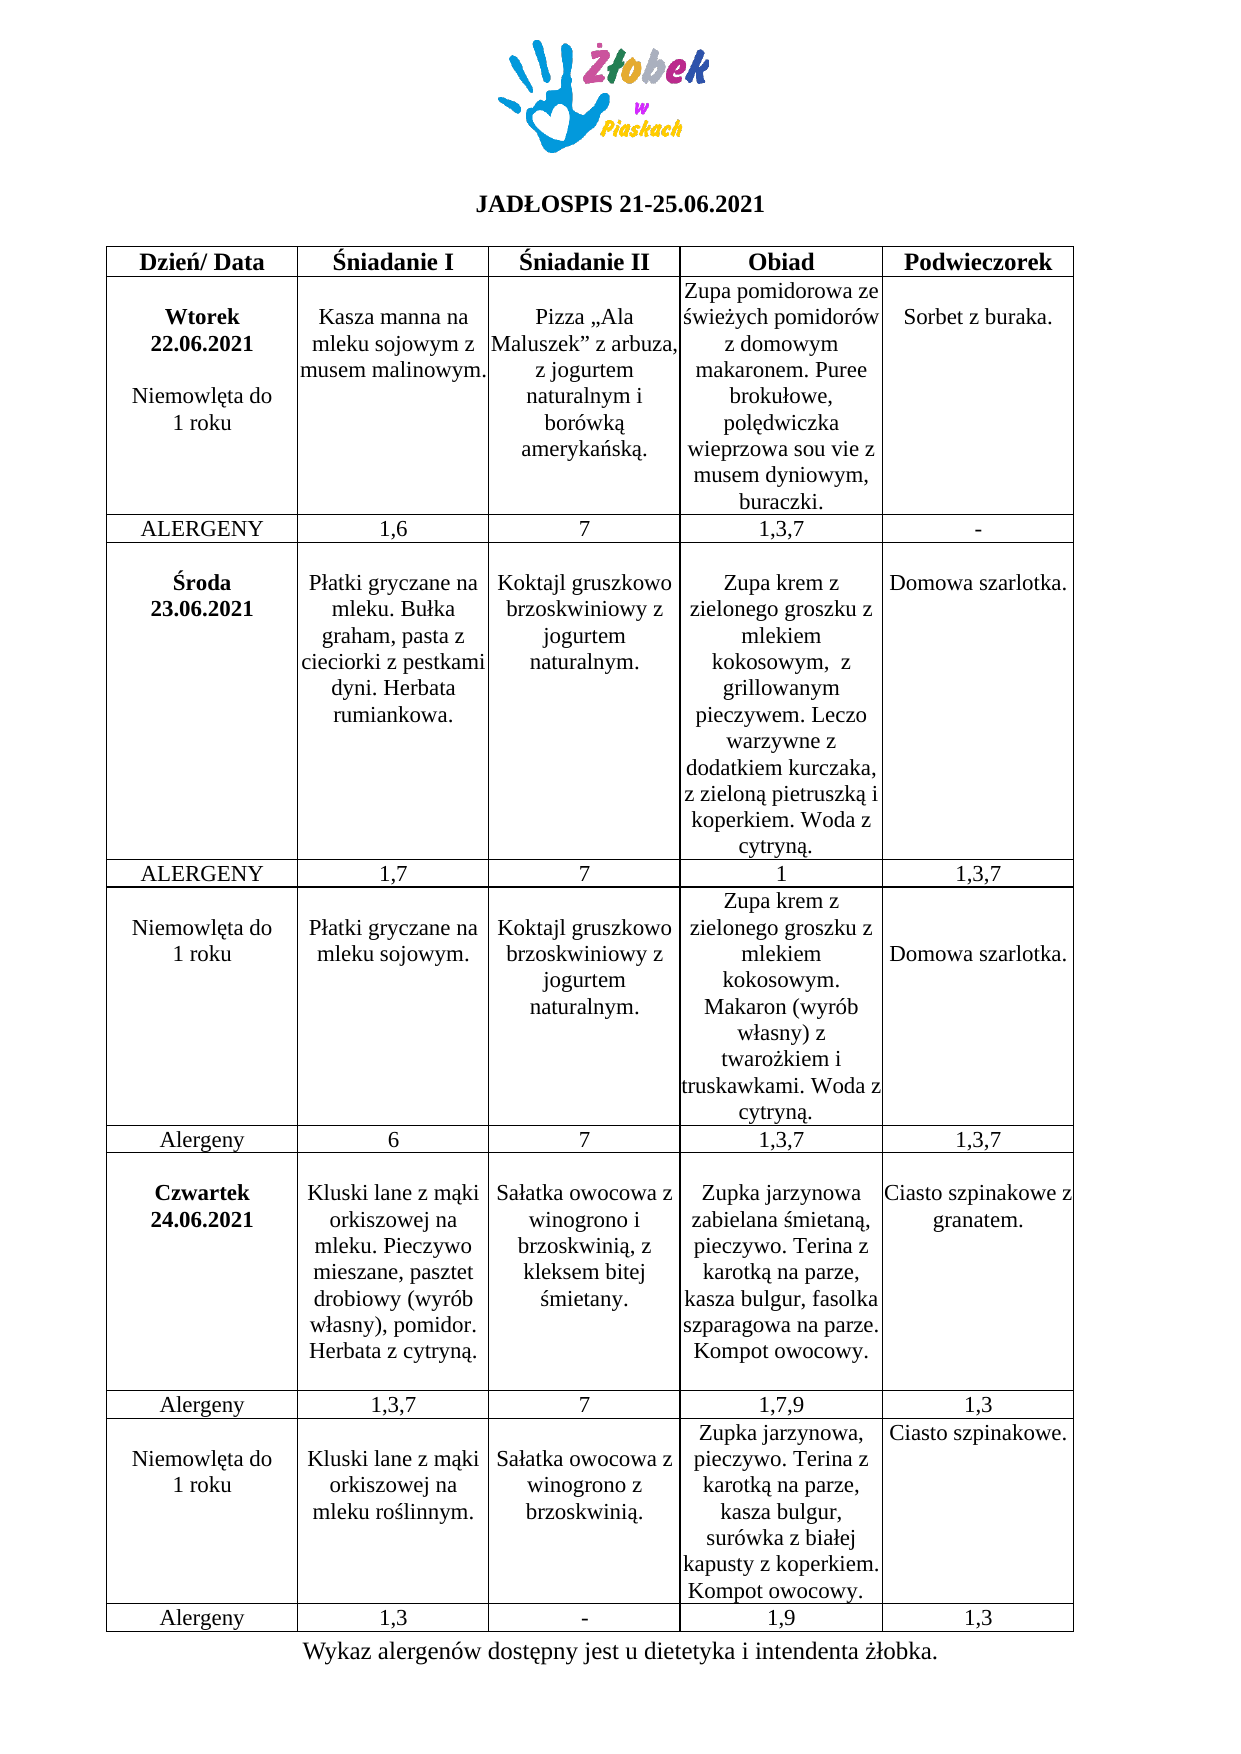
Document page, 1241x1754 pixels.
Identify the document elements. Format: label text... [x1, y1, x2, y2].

table_cell 1,3,7 [883, 860, 1073, 886]
table_cell Zupka jarzynowa, pieczywo. Terina z karotką na parze, kasza bulgur, surówka z białej kapusty z koperkiem. Kompot owocowy. [681, 1419, 882, 1603]
table_cell 7 [489, 1391, 679, 1418]
table_cell 1,3,7 [298, 1391, 488, 1418]
table_cell 1,3 [883, 1391, 1073, 1418]
table_cell 1,7 [298, 860, 488, 886]
table_header Śniadanie II [489, 247, 679, 276]
table_cell Sałatka owocowa z winogrono z brzoskwinią. [489, 1419, 679, 1603]
table_cell Pizza „Ala Maluszek” z arbuza, z jogurtem naturalnym i borówką amerykańską. [489, 277, 679, 514]
table_cell Sałatka owocowa z winogrono i brzoskwinią, z kleksem bitej śmietany. [489, 1153, 679, 1390]
table_cell 1,3,7 [681, 1126, 882, 1152]
text JADŁOSPIS 21-25.06.2021 [118, 189, 1122, 217]
table_cell ALERGENY [107, 515, 297, 542]
table_cell Zupa pomidorowa ze świeżych pomidorów z domowym makaronem. Puree brokułowe, polędwiczka wieprzowa sou vie z musem dyniowym, buraczki. [681, 277, 882, 514]
table_cell Niemowlęta do 1 roku [107, 888, 297, 1124]
table_cell Alergeny [107, 1391, 297, 1418]
table_header Podwieczorek [883, 247, 1073, 276]
table_cell Zupka jarzynowa zabielana śmietaną, pieczywo. Terina z karotką na parze, kasza bulgur, fasolka szparagowa na parze. Kompot owocowy. [681, 1153, 882, 1390]
table_cell - [883, 515, 1073, 542]
table_cell Sorbet z buraka. [883, 277, 1073, 514]
table_cell Zupa krem z zielonego groszku z mlekiem kokosowym. Makaron (wyrób własny) z twarożkiem i truskawkami. Woda z cytryną. [681, 888, 882, 1124]
table_cell 1,3,7 [681, 515, 882, 542]
table_cell ALERGENY [107, 860, 297, 886]
table_header Śniadanie I [298, 247, 488, 276]
table_cell 6 [298, 1126, 488, 1152]
table_cell 7 [489, 515, 679, 542]
table_cell Domowa szarlotka. [883, 888, 1073, 1124]
table_cell 1,9 [681, 1604, 882, 1631]
table_cell 1,3 [298, 1604, 488, 1631]
table_cell 7 [489, 1126, 679, 1152]
table_cell 1,3 [883, 1604, 1073, 1631]
table_cell Kluski lane z mąki orkiszowej na mleku. Pieczywo mieszane, pasztet drobiowy (wyrób własny), pomidor. Herbata z cytryną. [298, 1153, 488, 1390]
table_cell 1,6 [298, 515, 488, 542]
table_cell 1 [681, 860, 882, 886]
table_cell Czwartek 24.06.2021 [107, 1153, 297, 1390]
table_cell Płatki gryczane na mleku. Bułka graham, pasta z cieciorki z pestkami dyni. Herbata rumiankowa. [298, 543, 488, 859]
table_cell Ciasto szpinakowe. [883, 1419, 1073, 1603]
table_cell 1,7,9 [681, 1391, 882, 1418]
table_cell Wtorek 22.06.2021 Niemowlęta do 1 roku [107, 277, 297, 514]
table_cell Zupa krem z zielonego groszku z mlekiem kokosowym, z grillowanym pieczywem. Leczo warzywne z dodatkiem kurczaka, z zieloną pietruszką i koperkiem. Woda z cytryną. [681, 543, 882, 859]
table_cell Środa 23.06.2021 [107, 543, 297, 859]
table_cell - [489, 1604, 679, 1631]
table_cell Koktajl gruszkowo brzoskwiniowy z jogurtem naturalnym. [489, 543, 679, 859]
table_cell Alergeny [107, 1126, 297, 1152]
table_cell Ciasto szpinakowe z granatem. [883, 1153, 1073, 1390]
table_cell 1,3,7 [883, 1126, 1073, 1152]
table_header Obiad [681, 247, 882, 276]
table_cell Płatki gryczane na mleku sojowym. [298, 888, 488, 1124]
table_cell Domowa szarlotka. [883, 543, 1073, 859]
table_cell Niemowlęta do 1 roku [107, 1419, 297, 1603]
table_cell Alergeny [107, 1604, 297, 1631]
table_cell 7 [489, 860, 679, 886]
table_header Dzień/ Data [107, 247, 297, 276]
table_cell Koktajl gruszkowo brzoskwiniowy z jogurtem naturalnym. [489, 888, 679, 1124]
table_cell Kasza manna na mleku sojowym z musem malinowym. [298, 277, 488, 514]
table_cell Kluski lane z mąki orkiszowej na mleku roślinnym. [298, 1419, 488, 1603]
